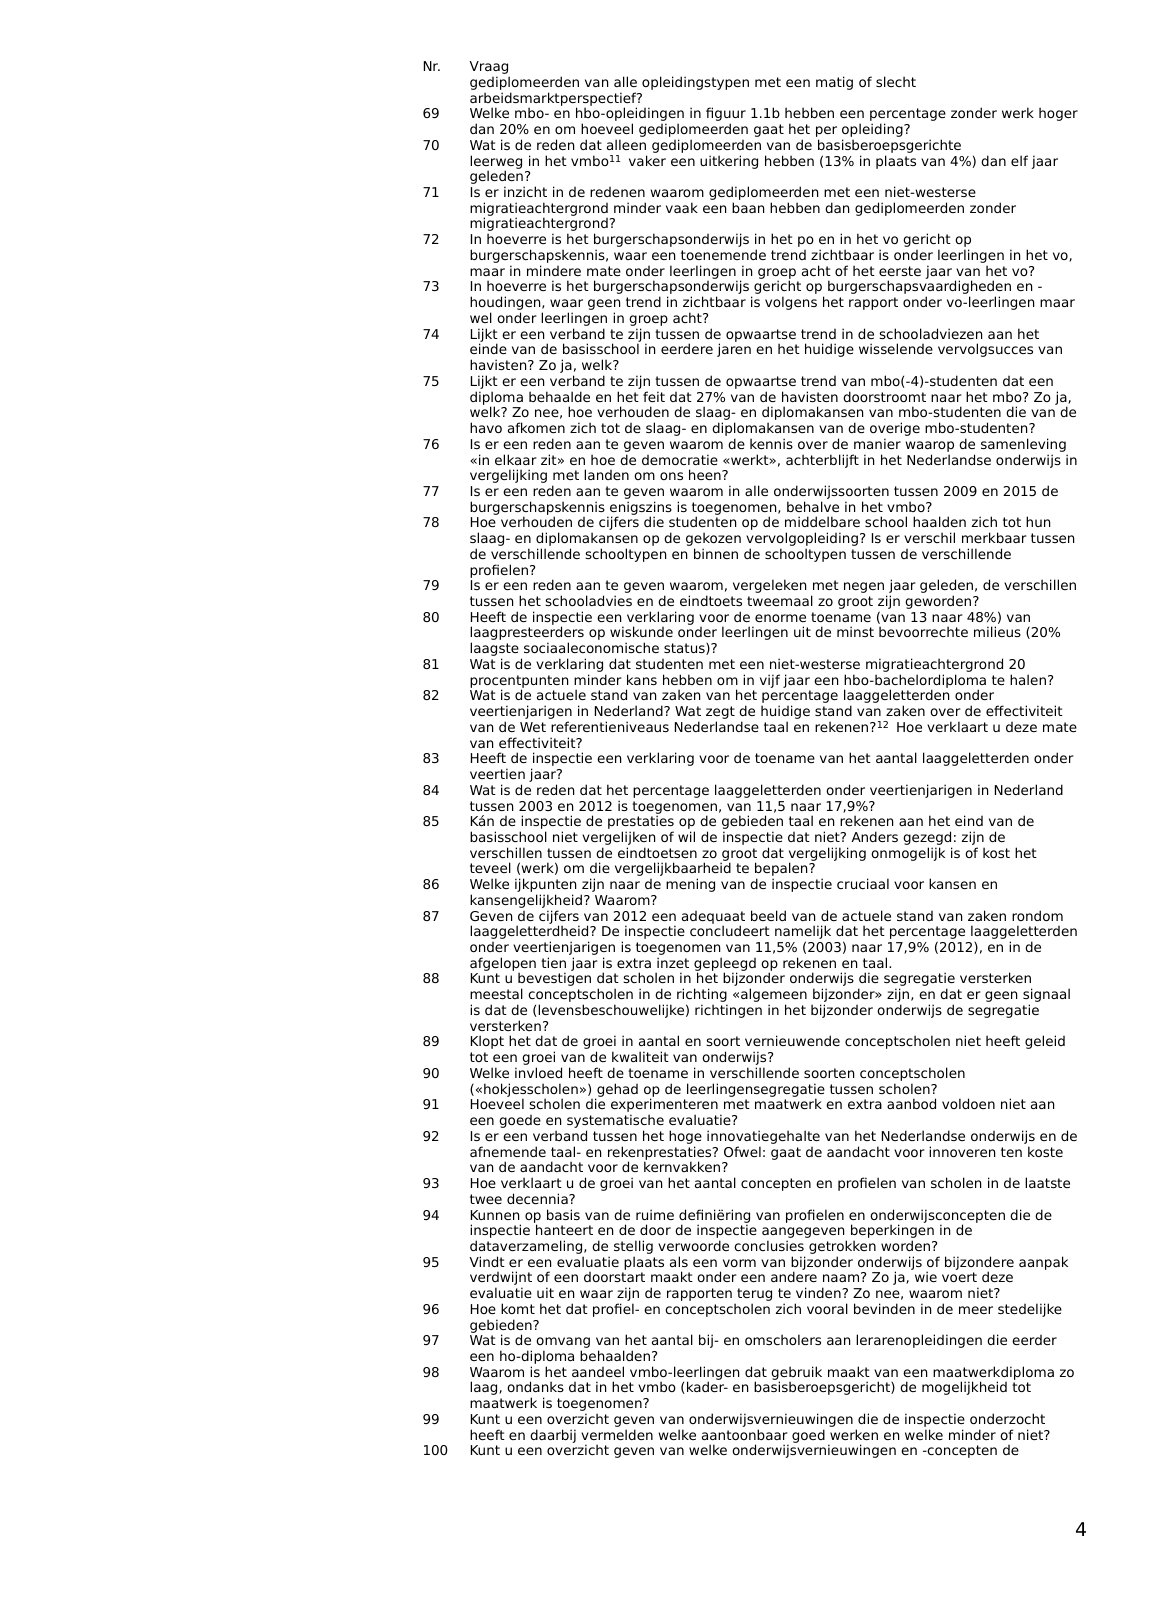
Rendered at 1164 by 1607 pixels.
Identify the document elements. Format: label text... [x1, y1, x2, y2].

table_cell 80 [422, 610, 463, 657]
table_cell 71 [422, 185, 463, 232]
table_cell In hoeverre is het burgerschapsonderwijs gericht op burgerschapsvaardigheden en -houdingen, waar geen trend in zichtbaar is volgens het rapport onder vo-leerlingen maar wel onder leerlingen in groep acht? [463, 279, 1087, 326]
table_cell Geven de cijfers van 2012 een adequaat beeld van de actuele stand van zaken rondom laaggeletterdheid? De inspectie concludeert namelijk dat het percentage laaggeletterden onder veertienjarigen is toegenomen van 11,5% (2003) naar 17,9% (2012), en in de afgelopen tien jaar is extra inzet gepleegd op rekenen en taal. [463, 909, 1087, 971]
table_cell Wat is de verklaring dat studenten met een niet-westerse migratieachtergrond 20 procentpunten minder kans hebben om in vijf jaar een hbo-bachelordiploma te halen? [463, 657, 1087, 688]
table_cell Heeft de inspectie een verklaring voor de toename van het aantal laaggeletterden onder veertien jaar? [463, 751, 1087, 783]
table_cell Hoe verklaart u de groei van het aantal concepten en profielen van scholen in de laatste twee decennia? [463, 1176, 1087, 1207]
table_cell 85 [422, 814, 463, 877]
table_cell 73 [422, 279, 463, 326]
table_cell 94 [422, 1207, 463, 1254]
table_cell 74 [422, 326, 463, 374]
table_cell Is er een reden aan te geven waarom de kennis over de manier waarop de samenleving «in elkaar zit» en hoe de democratie «werkt», achterblijft in het Nederlandse onderwijs in vergelijking met landen om ons heen? [463, 437, 1087, 484]
table_cell Hoe komt het dat profiel- en conceptscholen zich vooral bevinden in de meer stedelijke gebieden? [463, 1302, 1087, 1333]
table_cell Lijkt er een verband te zijn tussen de opwaartse trend in de schooladviezen aan het einde van de basisschool in eerdere jaren en het huidige wisselende vervolgsucces van havisten? Zo ja, welk? [463, 326, 1087, 374]
table_cell Wat is de reden dat alleen gediplomeerden van de basisberoepsgerichte leerweg in het vmbo11 vaker een uitkering hebben (13% in plaats van 4%) dan elf jaar geleden? [463, 138, 1087, 185]
table_cell Kunt u een overzicht geven van welke onderwijsvernieuwingen en -concepten de [463, 1443, 1087, 1459]
table_cell 93 [422, 1176, 463, 1207]
table_cell 88 [422, 971, 463, 1034]
table_cell 95 [422, 1255, 463, 1302]
table_cell 83 [422, 751, 463, 783]
table_cell Wat is de actuele stand van zaken van het percentage laaggeletterden onder veertienjarigen in Nederland? Wat zegt de huidige stand van zaken over de effectiviteit van de Wet referentieniveaus Nederlandse taal en rekenen?12 Hoe verklaart u deze mate van effectiviteit? [463, 688, 1087, 751]
table_cell 87 [422, 909, 463, 971]
table_cell Welke ijkpunten zijn naar de mening van de inspectie cruciaal voor kansen en kansengelijkheid? Waarom? [463, 877, 1087, 908]
table_cell Wat is de reden dat het percentage laaggeletterden onder veertienjarigen in Nederland tussen 2003 en 2012 is toegenomen, van 11,5 naar 17,9%? [463, 783, 1087, 814]
table_cell Kán de inspectie de prestaties op de gebieden taal en rekenen aan het eind van de basisschool niet vergelijken of wil de inspectie dat niet? Anders gezegd: zijn de verschillen tussen de eindtoetsen zo groot dat vergelijking onmogelijk is of kost het teveel (werk) om die vergelijkbaarheid te bepalen? [463, 814, 1087, 877]
table_cell 75 [422, 374, 463, 437]
table_header Nr. [422, 59, 463, 75]
table_cell 100 [422, 1443, 463, 1459]
table_header Vraag [463, 59, 1087, 75]
table_cell Vindt er een evaluatie plaats als een vorm van bijzonder onderwijs of bijzondere aanpak verdwijnt of een doorstart maakt onder een andere naam? Zo ja, wie voert deze evaluatie uit en waar zijn de rapporten terug te vinden? Zo nee, waarom niet? [463, 1255, 1087, 1302]
table_cell 81 [422, 657, 463, 688]
table_cell 76 [422, 437, 463, 484]
table_cell 70 [422, 138, 463, 185]
table_cell Kunt u bevestigen dat scholen in het bijzonder onderwijs die segregatie versterken meestal conceptscholen in de richting «algemeen bijzonder» zijn, en dat er geen signaal is dat de (levensbeschouwelijke) richtingen in het bijzonder onderwijs de segregatie versterken? [463, 971, 1087, 1034]
table_cell [422, 75, 463, 106]
table_cell 79 [422, 578, 463, 609]
table_cell Hoe verhouden de cijfers die studenten op de middelbare school haalden zich tot hun slaag- en diplomakansen op de gekozen vervolgopleiding? Is er verschil merkbaar tussen de verschillende schooltypen en binnen de schooltypen tussen de verschillende profielen? [463, 515, 1087, 578]
table_cell gediplomeerden van alle opleidingstypen met een matig of slecht arbeidsmarktperspectief? [463, 75, 1087, 106]
table_cell 69 [422, 106, 463, 138]
table_cell Waarom is het aandeel vmbo-leerlingen dat gebruik maakt van een maatwerkdiploma zo laag, ondanks dat in het vmbo (kader- en basisberoepsgericht) de mogelijkheid tot maatwerk is toegenomen? [463, 1365, 1087, 1412]
table_cell 91 [422, 1097, 463, 1129]
table_cell Lijkt er een verband te zijn tussen de opwaartse trend van mbo(-4)-studenten dat een diploma behaalde en het feit dat 27% van de havisten doorstroomt naar het mbo? Zo ja, welk? Zo nee, hoe verhouden de slaag- en diplomakansen van mbo-studenten die van de havo afkomen zich tot de slaag- en diplomakansen van de overige mbo-studenten? [463, 374, 1087, 437]
table_cell Is er een verband tussen het hoge innovatiegehalte van het Nederlandse onderwijs en de afnemende taal- en rekenprestaties? Ofwel: gaat de aandacht voor innoveren ten koste van de aandacht voor de kernvakken? [463, 1129, 1087, 1176]
table_cell Welke invloed heeft de toename in verschillende soorten conceptscholen («hokjesscholen») gehad op de leerlingensegregatie tussen scholen? [463, 1066, 1087, 1097]
table_cell 90 [422, 1066, 463, 1097]
table_cell Hoeveel scholen die experimenteren met maatwerk en extra aanbod voldoen niet aan een goede en systematische evaluatie? [463, 1097, 1087, 1129]
table_cell Is er een reden aan te geven waarom, vergeleken met negen jaar geleden, de verschillen tussen het schooladvies en de eindtoets tweemaal zo groot zijn geworden? [463, 578, 1087, 609]
table_cell 86 [422, 877, 463, 908]
table_cell 82 [422, 688, 463, 751]
table_cell Is er een reden aan te geven waarom in alle onderwijssoorten tussen 2009 en 2015 de burgerschapskennis enigszins is toegenomen, behalve in het vmbo? [463, 484, 1087, 515]
table_cell 98 [422, 1365, 463, 1412]
table_cell 84 [422, 783, 463, 814]
table_cell Is er inzicht in de redenen waarom gediplomeerden met een niet-westerse migratieachtergrond minder vaak een baan hebben dan gediplomeerden zonder migratieachtergrond? [463, 185, 1087, 232]
table_cell 72 [422, 232, 463, 279]
table_cell 92 [422, 1129, 463, 1176]
table_cell 78 [422, 515, 463, 578]
table_cell Kunt u een overzicht geven van onderwijsvernieuwingen die de inspectie onderzocht heeft en daarbij vermelden welke aantoonbaar goed werken en welke minder of niet? [463, 1412, 1087, 1443]
table_cell Wat is de omvang van het aantal bij- en omscholers aan lerarenopleidingen die eerder een ho-diploma behaalden? [463, 1333, 1087, 1364]
table_cell Heeft de inspectie een verklaring voor de enorme toename (van 13 naar 48%) van laagpresteerders op wiskunde onder leerlingen uit de minst bevoorrechte milieus (20% laagste sociaaleconomische status)? [463, 610, 1087, 657]
table_cell 89 [422, 1034, 463, 1066]
table_cell Welke mbo- en hbo-opleidingen in figuur 1.1b hebben een percentage zonder werk hoger dan 20% en om hoeveel gediplomeerden gaat het per opleiding? [463, 106, 1087, 138]
table_cell 99 [422, 1412, 463, 1443]
table_cell 97 [422, 1333, 463, 1364]
table_cell In hoeverre is het burgerschapsonderwijs in het po en in het vo gericht op burgerschapskennis, waar een toenemende trend zichtbaar is onder leerlingen in het vo, maar in mindere mate onder leerlingen in groep acht of het eerste jaar van het vo? [463, 232, 1087, 279]
table_cell Klopt het dat de groei in aantal en soort vernieuwende conceptscholen niet heeft geleid tot een groei van de kwaliteit van onderwijs? [463, 1034, 1087, 1066]
table_cell 96 [422, 1302, 463, 1333]
table_cell 77 [422, 484, 463, 515]
table_cell Kunnen op basis van de ruime definiëring van profielen en onderwijsconcepten die de inspectie hanteert en de door de inspectie aangegeven beperkingen in de dataverzameling, de stellig verwoorde conclusies getrokken worden? [463, 1207, 1087, 1254]
